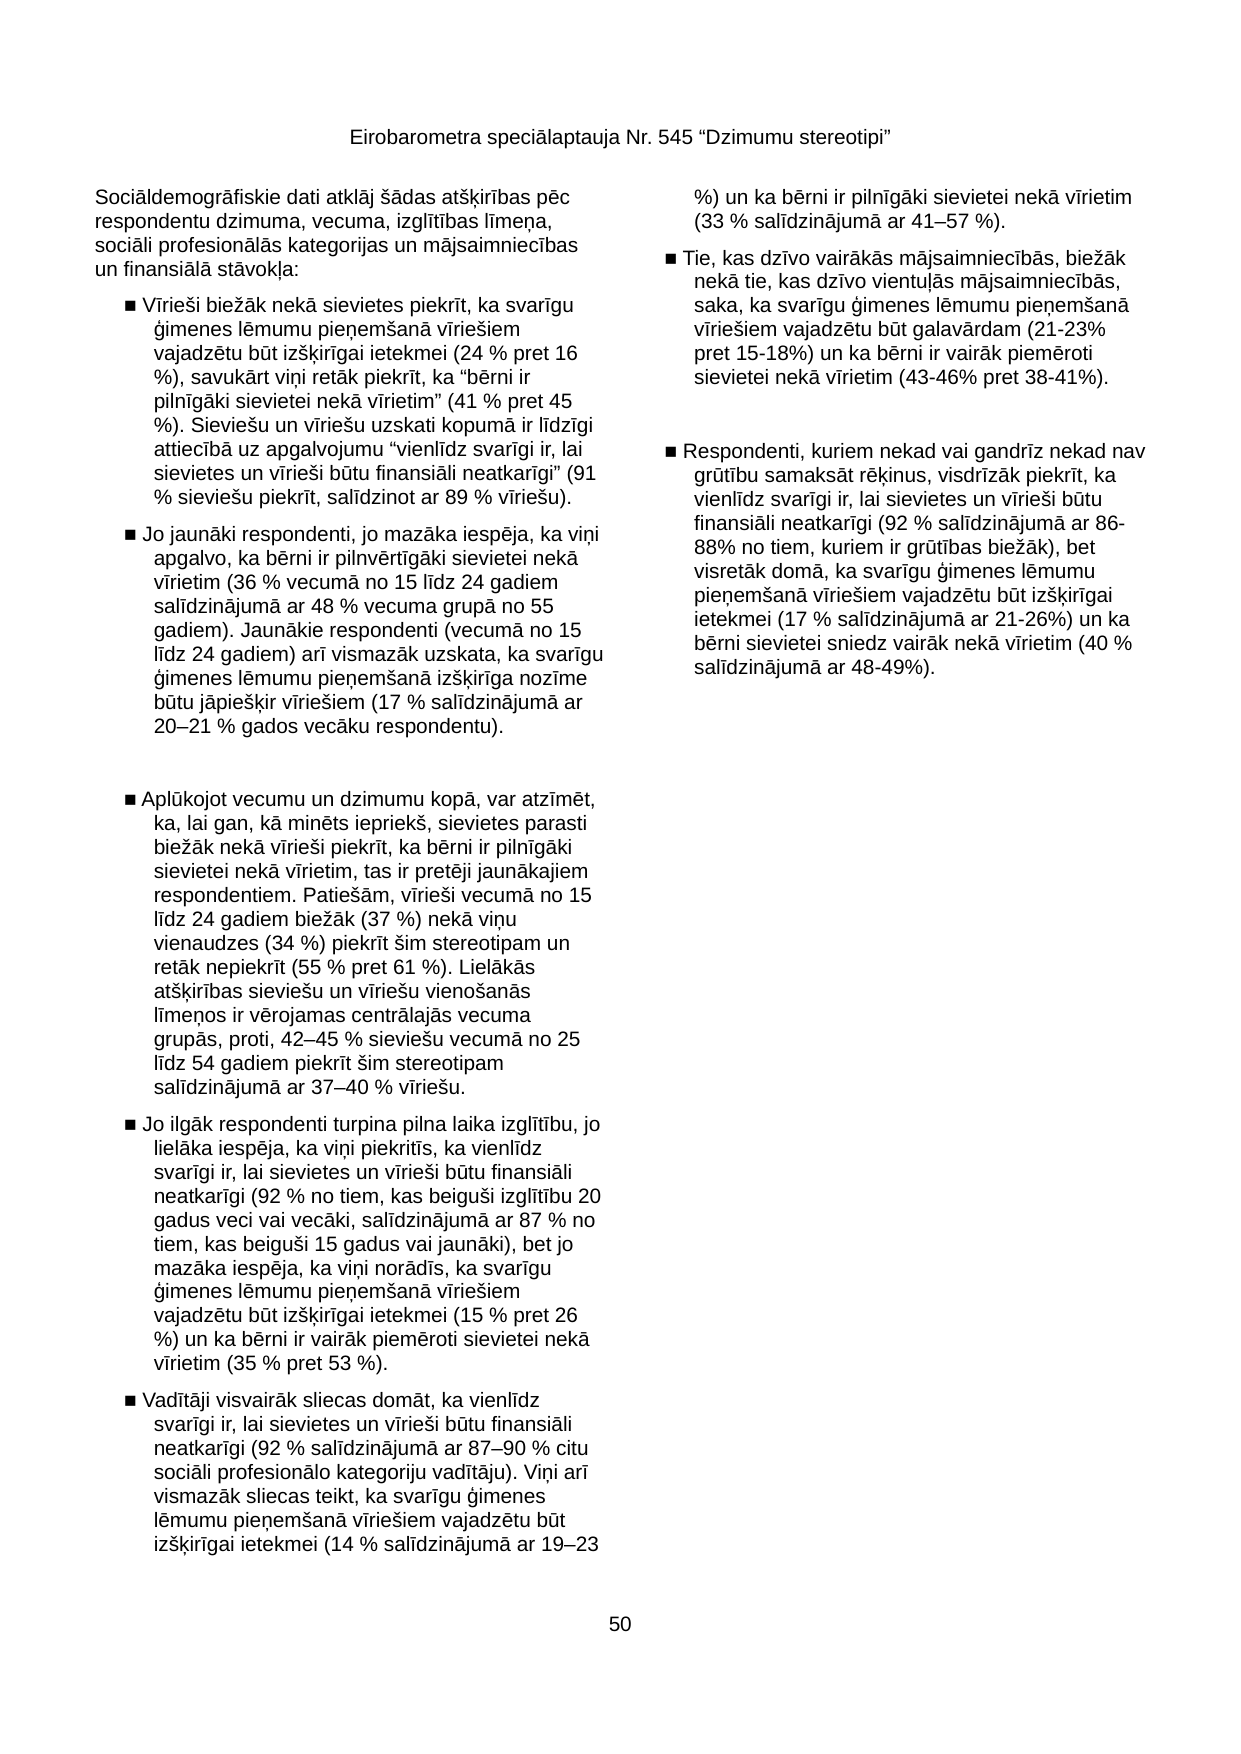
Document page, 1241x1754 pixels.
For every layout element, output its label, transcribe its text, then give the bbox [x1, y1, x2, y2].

text ■ Jo ilgāk respondenti turpina pilna laika izglītību, jo lielāka iespēja, ka viņi piekritīs, ka vienlīdz svarīgi ir, lai sievietes un vīrieši būtu finansiāli neatkarīgi (92 % no tiem, kas beiguši izglītību 20 gadus veci vai vecāki, salīdzinājumā ar 87 % no tiem, kas beiguši 15 gadus vai jaunāki), bet jo mazāka iespēja, ka viņi norādīs, ka svarīgu ģimenes lēmumu pieņemšanā vīriešiem vajadzētu būt izšķirīgai ietekmei (15 % pret 26 %) un ka bērni ir vairāk piemēroti sievietei nekā vīrietim (35 % pret 53 %). [124, 1112, 605, 1375]
text Sociāldemogrāfiskie dati atklāj šādas atšķirības pēc respondentu dzimuma, vecuma, izglītības līmeņa, sociāli profesionālās kategorijas un mājsaimniecības un finansiālā stāvokļa: [94, 184, 605, 280]
text ■ Tie, kas dzīvo vairākās mājsaimniecībās, biežāk nekā tie, kas dzīvo vientuļās mājsaimniecībās, saka, ka svarīgu ģimenes lēmumu pieņemšanā vīriešiem vajadzētu būt galavārdam (21-23% pret 15-18%) un ka bērni ir vairāk piemēroti sievietei nekā vīrietim (43-46% pret 38-41%). [664, 245, 1146, 389]
text ■ Aplūkojot vecumu un dzimumu kopā, var atzīmēt, ka, lai gan, kā minēts iepriekš, sievietes parasti biežāk nekā vīrieši piekrīt, ka bērni ir pilnīgāki sievietei nekā vīrietim, tas ir pretēji jaunākajiem respondentiem. Patiešām, vīrieši vecumā no 15 līdz 24 gadiem biežāk (37 %) nekā viņu vienaudzes (34 %) piekrīt šim stereotipam un retāk nepiekrīt (55 % pret 61 %). Lielākās atšķirības sieviešu un vīriešu vienošanās līmeņos ir vērojamas centrālajās vecuma grupās, proti, 42–45 % sieviešu vecumā no 25 līdz 54 gadiem piekrīt šim stereotipam salīdzinājumā ar 37–40 % vīriešu. [124, 787, 605, 1099]
text ■ Jo jaunāki respondenti, jo mazāka iespēja, ka viņi apgalvo, ka bērni ir pilnvērtīgāki sievietei nekā vīrietim (36 % vecumā no 15 līdz 24 gadiem salīdzinājumā ar 48 % vecuma grupā no 55 gadiem). Jaunākie respondenti (vecumā no 15 līdz 24 gadiem) arī vismazāk uzskata, ka svarīgu ģimenes lēmumu pieņemšanā izšķirīga nozīme būtu jāpiešķir vīriešiem (17 % salīdzinājumā ar 20–21 % gados vecāku respondentu). [124, 522, 605, 737]
text ■ Respondenti, kuriem nekad vai gandrīz nekad nav grūtību samaksāt rēķinus, visdrīzāk piekrīt, ka vienlīdz svarīgi ir, lai sievietes un vīrieši būtu finansiāli neatkarīgi (92 % salīdzinājumā ar 86-88% no tiem, kuriem ir grūtības biežāk), bet visretāk domā, ka svarīgu ģimenes lēmumu pieņemšanā vīriešiem vajadzētu būt izšķirīgai ietekmei (17 % salīdzinājumā ar 21-26%) un ka bērni sievietei sniedz vairāk nekā vīrietim (40 % salīdzinājumā ar 48-49%). [664, 439, 1146, 678]
text %) un ka bērni ir pilnīgāki sievietei nekā vīrietim (33 % salīdzinājumā ar 41–57 %). [664, 184, 1146, 232]
text ■ Vīrieši biežāk nekā sievietes piekrīt, ka svarīgu ģimenes lēmumu pieņemšanā vīriešiem vajadzētu būt izšķirīgai ietekmei (24 % pret 16 %), savukārt viņi retāk piekrīt, ka “bērni ir pilnīgāki sievietei nekā vīrietim” (41 % pret 45 %). Sieviešu un vīriešu uzskati kopumā ir līdzīgi attiecībā uz apgalvojumu “vienlīdz svarīgi ir, lai sievietes un vīrieši būtu finansiāli neatkarīgi” (91 % sieviešu piekrīt, salīdzinot ar 89 % vīriešu). [124, 293, 605, 509]
text ■ Vadītāji visvairāk sliecas domāt, ka vienlīdz svarīgi ir, lai sievietes un vīrieši būtu finansiāli neatkarīgi (92 % salīdzinājumā ar 87–90 % citu sociāli profesionālo kategoriju vadītāju). Viņi arī vismazāk sliecas teikt, ka svarīgu ģimenes lēmumu pieņemšanā vīriešiem vajadzētu būt izšķirīgai ietekmei (14 % salīdzinājumā ar 19–23 [124, 1388, 605, 1556]
